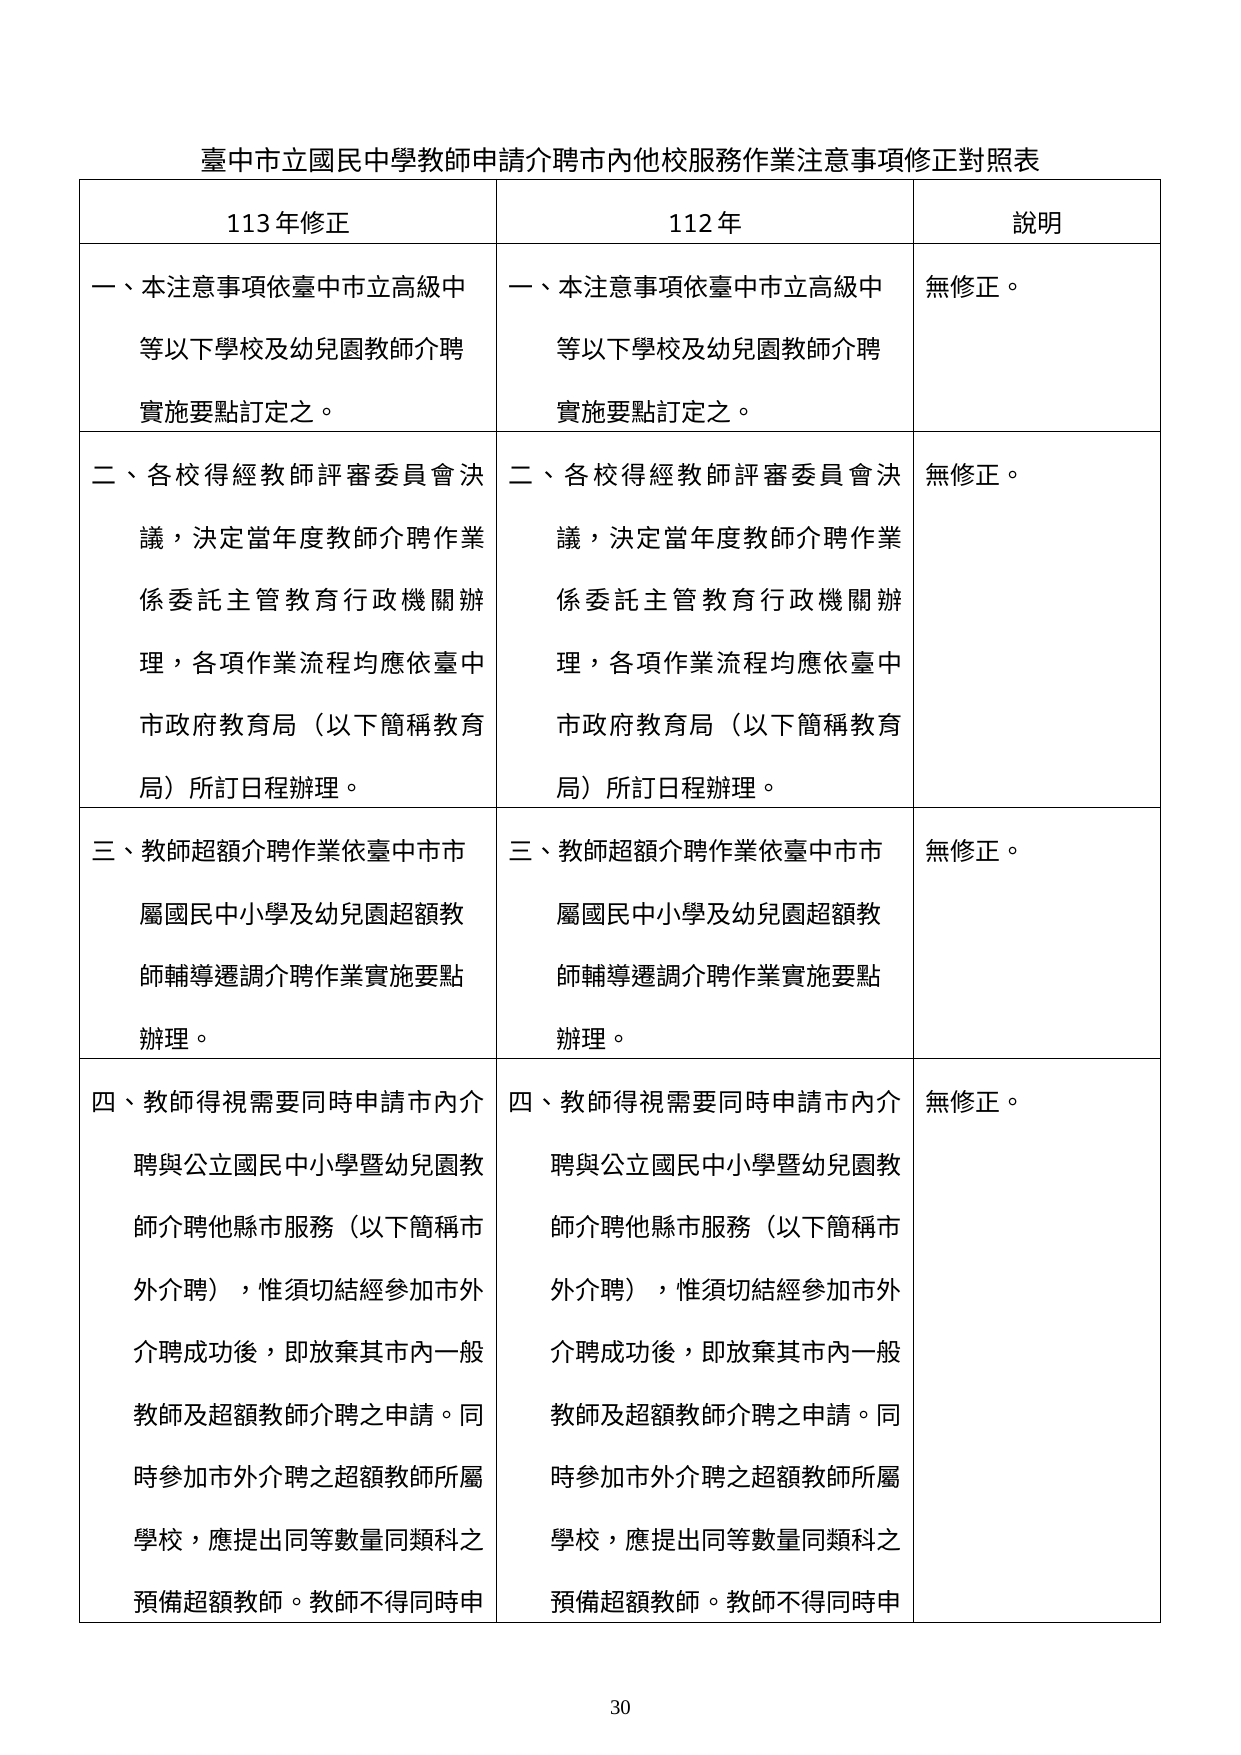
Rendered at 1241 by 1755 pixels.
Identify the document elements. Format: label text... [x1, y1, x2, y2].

table_cell 二、各校得經教師評審委員會決議，決定當年度教師介聘作業係委託主管教育行政機關辦理，各項作業流程均應依臺中市政府教育局（以下簡稱教育局）所訂日程辦理。 [497, 432, 913, 807]
table_header 112年 [497, 180, 913, 242]
table_cell 四、教師得視需要同時申請市內介聘與公立國民中小學暨幼兒園教師介聘他縣市服務（以下簡稱市外介聘），惟須切結經參加市外介聘成功後，即放棄其市內一般教師及超額教師介聘之申請。同時參加市外介聘之超額教師所屬學校，應提出同等數量同類科之預備超額教師。教師不得同時申 [497, 1059, 913, 1622]
text 臺中市立國民中學教師申請介聘市內他校服務作業注意事項修正對照表 [100, 116, 1140, 179]
table_cell 無修正。 [914, 808, 1160, 1058]
table_cell 無修正。 [914, 432, 1160, 807]
table_header 113年修正 [80, 180, 496, 242]
table_cell 一、本注意事項依臺中巿立高級中等以下學校及幼兒園教師介聘實施要點訂定之。 [497, 244, 913, 431]
table_cell 無修正。 [914, 244, 1160, 431]
table_cell 一、本注意事項依臺中巿立高級中等以下學校及幼兒園教師介聘實施要點訂定之。 [80, 244, 496, 431]
table_cell 二、各校得經教師評審委員會決議，決定當年度教師介聘作業係委託主管教育行政機關辦理，各項作業流程均應依臺中市政府教育局（以下簡稱教育局）所訂日程辦理。 [80, 432, 496, 807]
table_cell 三、教師超額介聘作業依臺中市市屬國民中小學及幼兒園超額教師輔導遷調介聘作業實施要點辦理。 [80, 808, 496, 1058]
table_cell 三、教師超額介聘作業依臺中市市屬國民中小學及幼兒園超額教師輔導遷調介聘作業實施要點辦理。 [497, 808, 913, 1058]
table_cell 無修正。 [914, 1059, 1160, 1622]
table_cell 四、教師得視需要同時申請市內介聘與公立國民中小學暨幼兒園教師介聘他縣市服務（以下簡稱市外介聘），惟須切結經參加市外介聘成功後，即放棄其市內一般教師及超額教師介聘之申請。同時參加市外介聘之超額教師所屬學校，應提出同等數量同類科之預備超額教師。教師不得同時申 [80, 1059, 496, 1622]
table_header 說明 [914, 180, 1160, 242]
